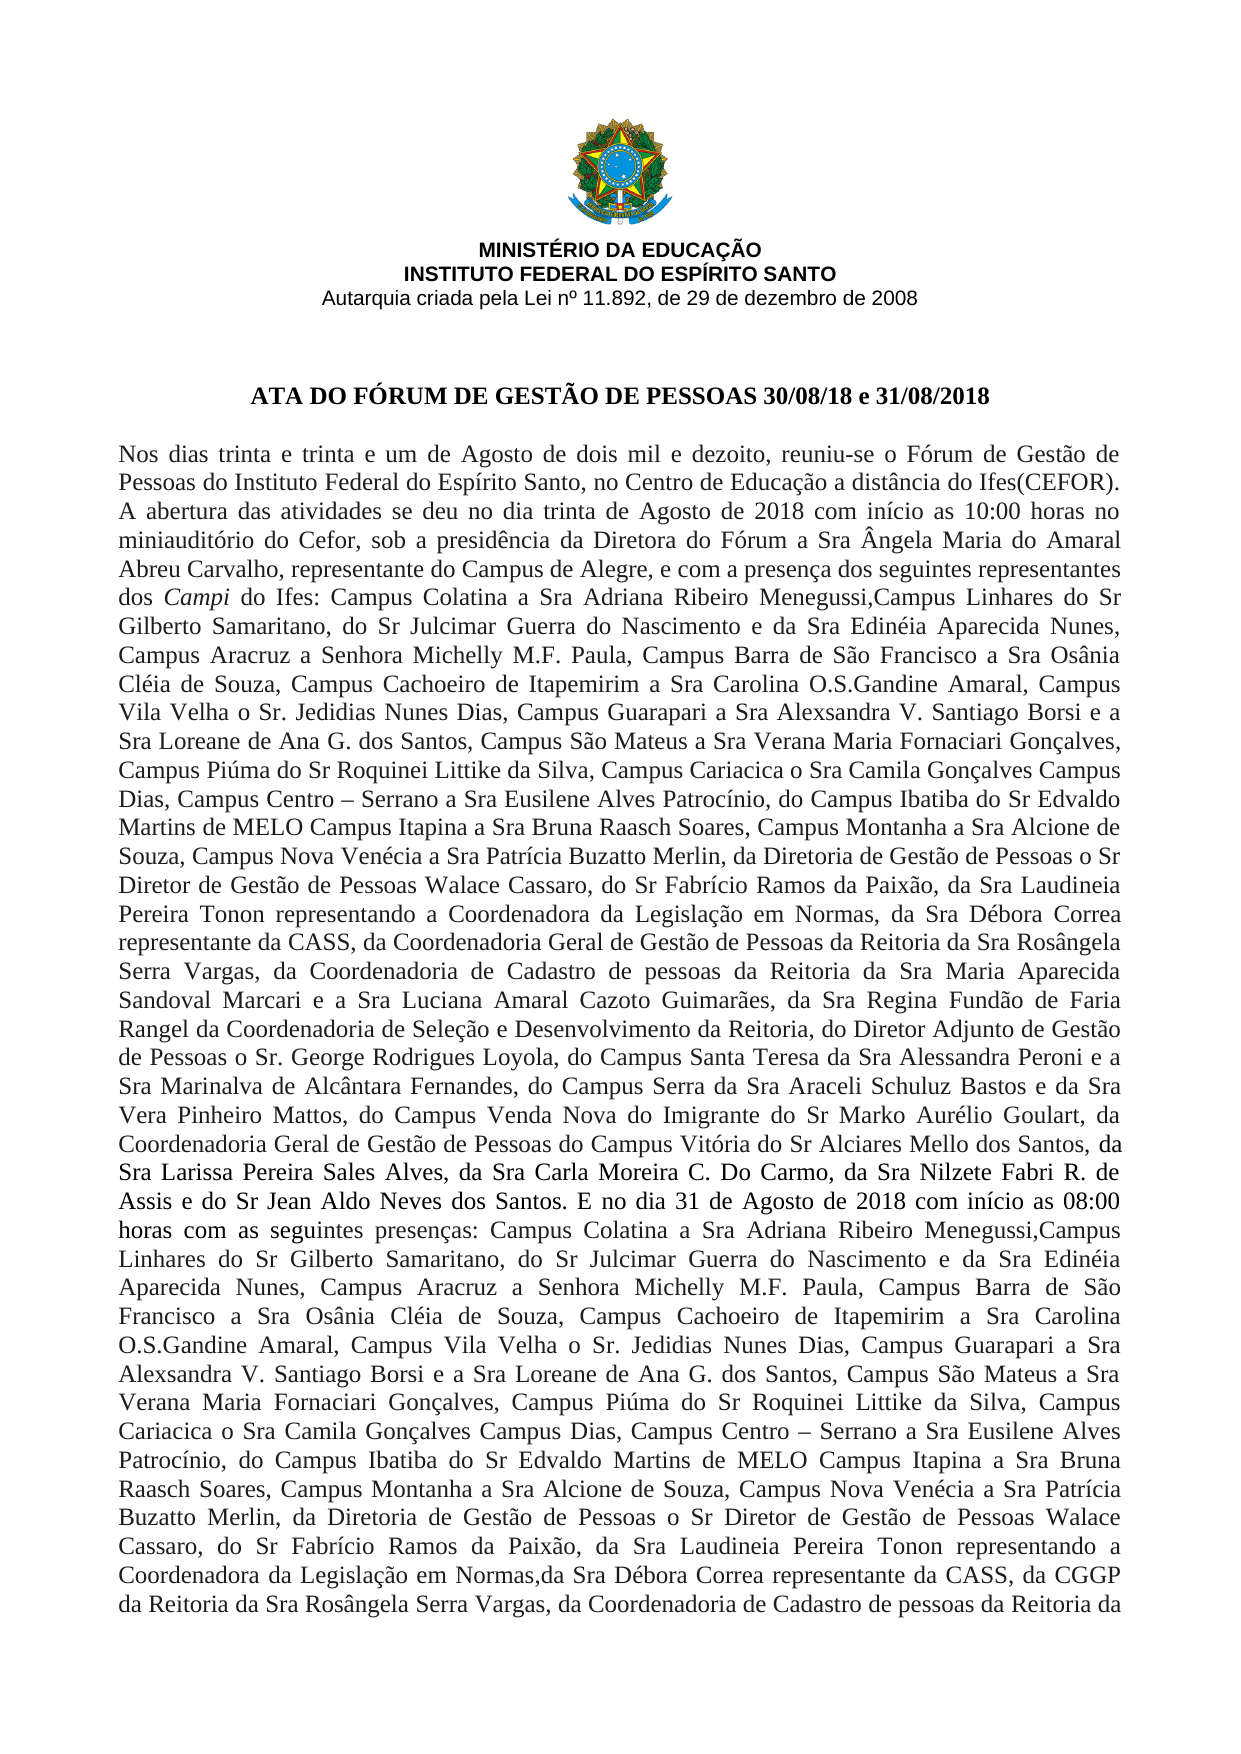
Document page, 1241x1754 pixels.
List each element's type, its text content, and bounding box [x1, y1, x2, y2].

text INSTITUTO FEDERAL DO ESPÍRITO SANTO [118, 261, 1122, 285]
subtitle Ministério da Educação [118, 237, 1122, 261]
text ATA DO FÓRUM DE GESTÃO DE PESSOAS 30/08/18 e 31/08/2018 [118, 381, 1122, 410]
picture [567, 118, 673, 225]
text Nos dias trinta e trinta e um de Agosto de dois mil e dezoito, reuniu-se o Fórum de Gestão de Pessoas do Instituto Federal do Espírito Santo, no Centro de Educação a distância do Ifes(CEFOR). A abertura das atividades se deu no dia trinta de Agosto de 2018 com início as 10:00 horas no miniauditório do Cefor, sob a presidência da Diretora do Fórum a Sra Ângela Maria do Amaral Abreu Carvalho, representante do Campus de Alegre, e com a presença dos seguintes representantes dos Campi do Ifes: Campus Colatina a Sra Adriana Ribeiro Menegussi,Campus Linhares do Sr Gilberto Samaritano, do Sr Julcimar Guerra do Nascimento e da Sra Edinéia Aparecida Nunes, Campus Aracruz a Senhora Michelly M.F. Paula, Campus Barra de São Francisco a Sra Osânia Cléia de Souza, Campus Cachoeiro de Itapemirim a Sra Carolina O.S.Gandine Amaral, Campus Vila Velha o Sr. Jedidias Nunes Dias, Campus Guarapari a Sra Alexsandra V. Santiago Borsi e a Sra Loreane de Ana G. dos Santos, Campus São Mateus a Sra Verana Maria Fornaciari Gonçalves, Campus Piúma do Sr Roquinei Littike da Silva, Campus Cariacica o Sra Camila Gonçalves Campus Dias, Campus Centro – Serrano a Sra Eusilene Alves Patrocínio, do Campus Ibatiba do Sr Edvaldo Martins de MELO Campus Itapina a Sra Bruna Raasch Soares, Campus Montanha a Sra Alcione de Souza, Campus Nova Venécia a Sra Patrícia Buzatto Merlin, da Diretoria de Gestão de Pessoas o Sr Diretor de Gestão de Pessoas Walace Cassaro, do Sr Fabrício Ramos da Paixão, da Sra Laudineia Pereira Tonon representando a Coordenadora da Legislação em Normas, da Sra Débora Correa representante da CASS, da Coordenadoria Geral de Gestão de Pessoas da Reitoria da Sra Rosângela Serra Vargas, da Coordenadoria de Cadastro de pessoas da Reitoria da Sra Maria Aparecida Sandoval Marcari e a Sra Luciana Amaral Cazoto Guimarães, da Sra Regina Fundão de Faria Rangel da Coordenadoria de Seleção e Desenvolvimento da Reitoria, do Diretor Adjunto de Gestão de Pessoas o Sr. George Rodrigues Loyola, do Campus Santa Teresa da Sra Alessandra Peroni e a Sra Marinalva de Alcântara Fernandes, do Campus Serra da Sra Araceli Schuluz Bastos e da Sra Vera Pinheiro Mattos, do Campus Venda Nova do Imigrante do Sr Marko Aurélio Goulart, da Coordenadoria Geral de Gestão de Pessoas do Campus Vitória do Sr Alciares Mello dos Santos, da Sra Larissa Pereira Sales Alves, da Sra Carla Moreira C. Do Carmo, da Sra Nilzete Fabri R. de Assis e do Sr Jean Aldo Neves dos Santos. E no dia 31 de Agosto de 2018 com início as 08:00 horas com as seguintes presenças: Campus Colatina a Sra Adriana Ribeiro Menegussi,Campus Linhares do Sr Gilberto Samaritano, do Sr Julcimar Guerra do Nascimento e da Sra Edinéia Aparecida Nunes, Campus Aracruz a Senhora Michelly M.F. Paula, Campus Barra de São Francisco a Sra Osânia Cléia de Souza, Campus Cachoeiro de Itapemirim a Sra Carolina O.S.Gandine Amaral, Campus Vila Velha o Sr. Jedidias Nunes Dias, Campus Guarapari a Sra Alexsandra V. Santiago Borsi e a Sra Loreane de Ana G. dos Santos, Campus São Mateus a Sra Verana Maria Fornaciari Gonçalves, Campus Piúma do Sr Roquinei Littike da Silva, Campus Cariacica o Sra Camila Gonçalves Campus Dias, Campus Centro – Serrano a Sra Eusilene Alves Patrocínio, do Campus Ibatiba do Sr Edvaldo Martins de MELO Campus Itapina a Sra Bruna Raasch Soares, Campus Montanha a Sra Alcione de Souza, Campus Nova Venécia a Sra Patrícia Buzatto Merlin, da Diretoria de Gestão de Pessoas o Sr Diretor de Gestão de Pessoas Walace Cassaro, do Sr Fabrício Ramos da Paixão, da Sra Laudineia Pereira Tonon representando a Coordenadora da Legislação em Normas,da Sra Débora Correa representante da CASS, da CGGP da Reitoria da Sra Rosângela Serra Vargas, da Coordenadoria de Cadastro de pessoas da Reitoria da [118, 439, 1122, 1617]
text Autarquia criada pela Lei nº 11.892, de 29 de dezembro de 2008 [118, 285, 1122, 309]
